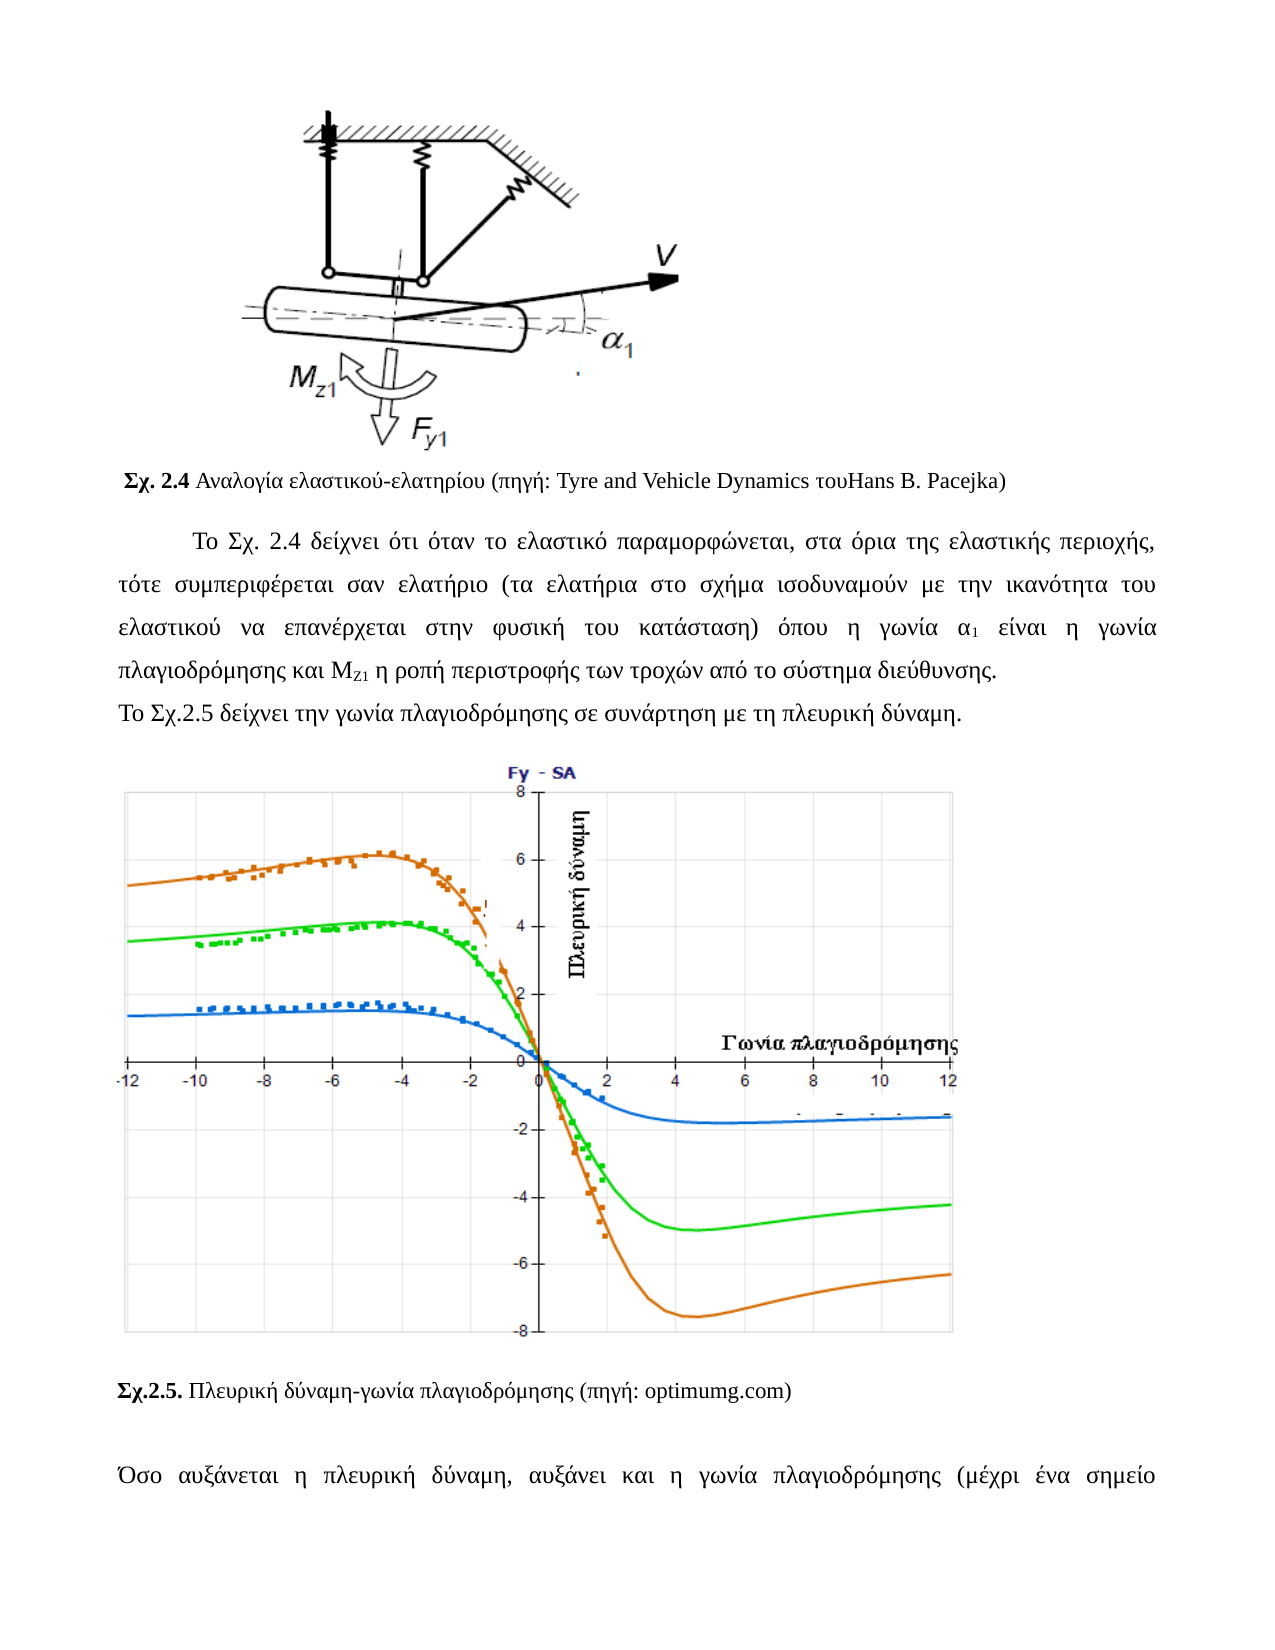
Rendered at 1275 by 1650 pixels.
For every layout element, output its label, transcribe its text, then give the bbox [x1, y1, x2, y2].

text Το Σχ.2.5 δείχνει την γωνία πλαγιοδρόμησης σε συνάρτηση με τη πλευρική δύναμη. [118, 698, 1157, 727]
text Σχ. 2.4 Αναλογία ελαστικού-ελατηρίου (πηγή: Tyre and Vehicle Dynamics τουHans B. Pacejka) [124, 129, 1143, 494]
text Όσο αυξάνεται η πλευρική δύναμη, αυξάνει και η γωνία πλαγιοδρόμησης (μέχρι ένα σημείο [118, 1461, 1157, 1489]
picture [150, 98, 772, 468]
picture [116, 745, 969, 1351]
text Σχ.2.5. Πλευρική δύναμη-γωνία πλαγιοδρόμησης (πηγή: optimumg.com) [117, 1351, 969, 1403]
text Το Σχ. 2.4 δείχνει ότι όταν το ελαστικό παραμορφώνεται, στα όρια της ελαστικής περιοχής, τότε συμπεριφέρεται σαν ελατήριο (τα ελατήρια στο σχήμα ισοδυναμούν με την ικανότητα του ελαστικού να επανέρχεται στην φυσική του κατάσταση) όπου η γωνία α1 είναι η γωνία πλαγιοδρόμησης και MZ1 η ροπή περιστροφής των τροχών από το σύστημα διεύθυνσης. [118, 117, 1157, 684]
